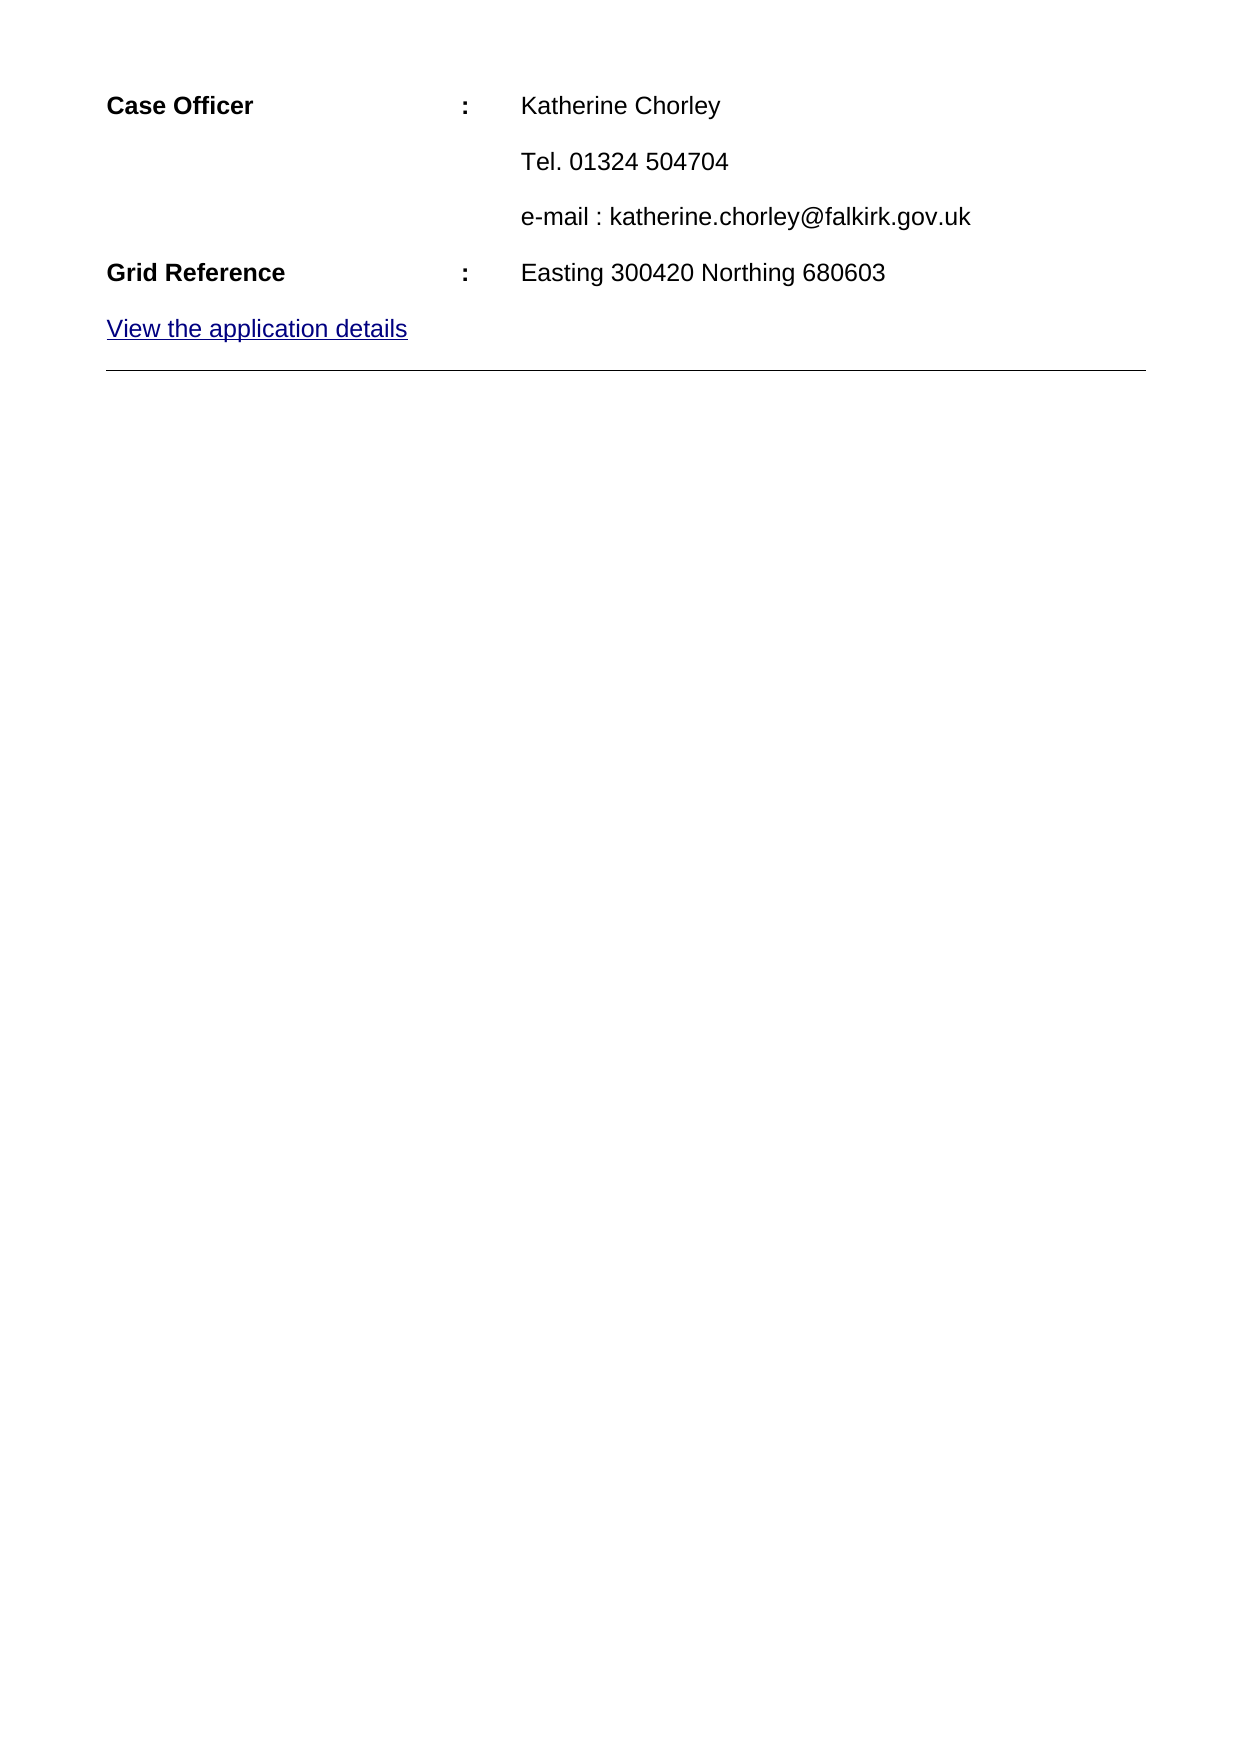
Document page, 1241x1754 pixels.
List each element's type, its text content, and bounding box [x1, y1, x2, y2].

text View the application details [106, 314, 1146, 343]
text e-mail : katherine.chorley@falkirk.gov.uk [106, 202, 1146, 231]
text Tel. 01324 504704 [106, 146, 1146, 175]
text Grid Reference : Easting 300420 Northing 680603 [106, 258, 1146, 287]
text Case Officer : Katherine Chorley [106, 91, 1146, 119]
